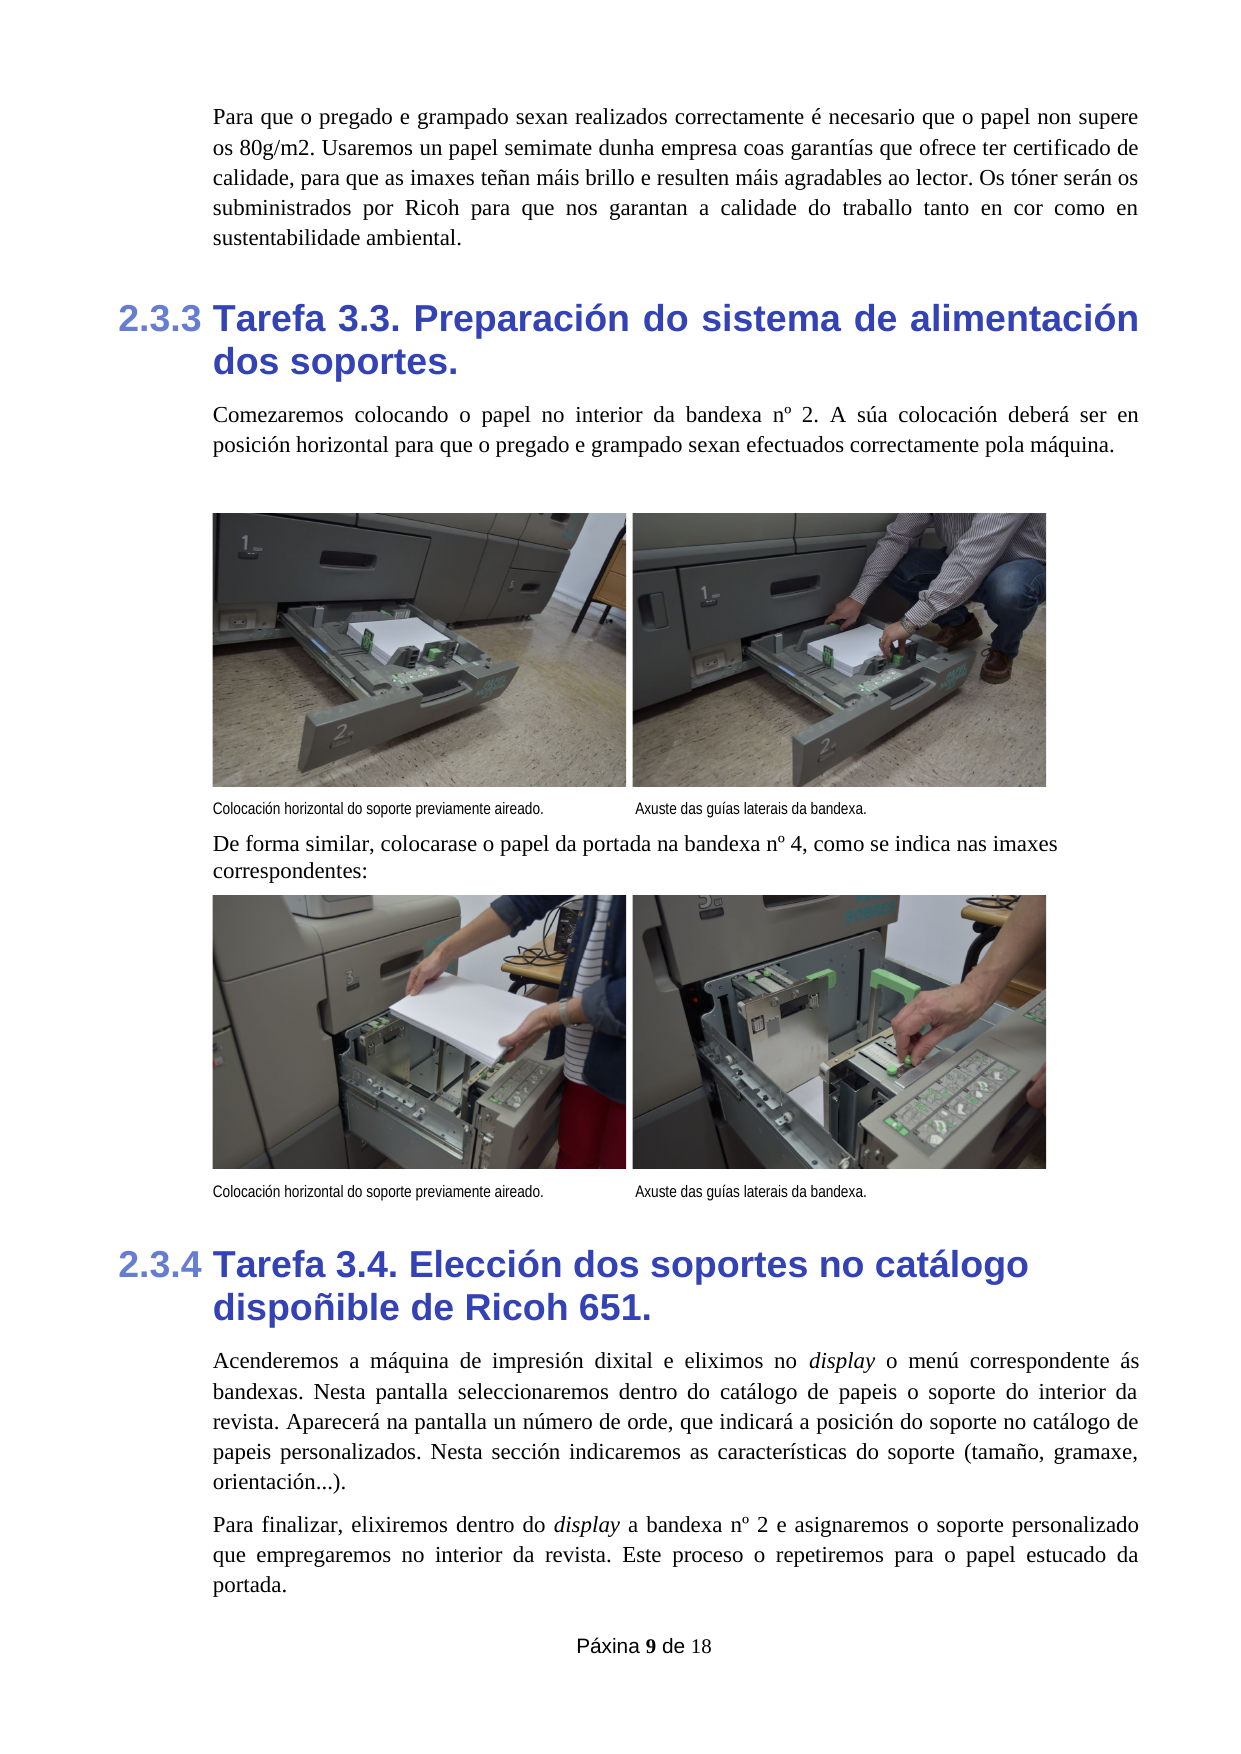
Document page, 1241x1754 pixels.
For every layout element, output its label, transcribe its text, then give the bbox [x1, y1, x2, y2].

picture [632, 895, 1047, 1169]
text Colocación horizontal do soporte previamente aireado. Axuste das guías laterais da bandexa. [213, 1182, 1140, 1201]
picture [632, 513, 1047, 787]
text Colocación horizontal do soporte previamente aireado. Axuste das guías laterais da bandexa. [213, 799, 1140, 818]
text Acenderemos a máquina de impresión dixital e eliximos no display o menú correspondente ás bandexas. Nesta pantalla seleccionaremos dentro do catálogo de papeis o soporte do interior da revista. Aparecerá na pantalla un número de orde, que indicará a posición do soporte no catálogo de papeis personalizados. Nesta sección indicaremos as características do soporte (tamaño, gramaxe, orientación...). [213, 1347, 1140, 1495]
picture [212, 895, 627, 1169]
picture [212, 513, 627, 787]
text Para finalizar, elixiremos dentro do display a bandexa nº 2 e asignaremos o soporte personalizado que empregaremos no interior da revista. Este proceso o repetiremos para o papel estucado da portada. [213, 1511, 1140, 1598]
text De forma similar, colocarase o papel da portada na bandexa nº 4, como se indica nas imaxes correspondentes: [213, 831, 1140, 883]
text Comezaremos colocando o papel no interior da bandexa nº 2. A súa colocación deberá ser en posición horizontal para que o pregado e grampado sexan efectuados correctamente pola máquina. [213, 401, 1140, 458]
list Tarefa 3.3. Preparación do sistema de alimentación dos soportes. [118, 296, 1140, 382]
text Para que o pregado e grampado sexan realizados correctamente é necesario que o papel non supere os 80g/m2. Usaremos un papel semimate dunha empresa coas garantías que ofrece ter certificado de calidade, para que as imaxes teñan máis brillo e resulten máis agradables ao lector. Os tóner serán os subministrados por Ricoh para que nos garantan a calidade do traballo tanto en cor como en sustentabilidade ambiental. [213, 103, 1140, 251]
list Tarefa 3.4. Elección dos soportes no catálogo dispoñible de Ricoh 651. [118, 1242, 1140, 1329]
